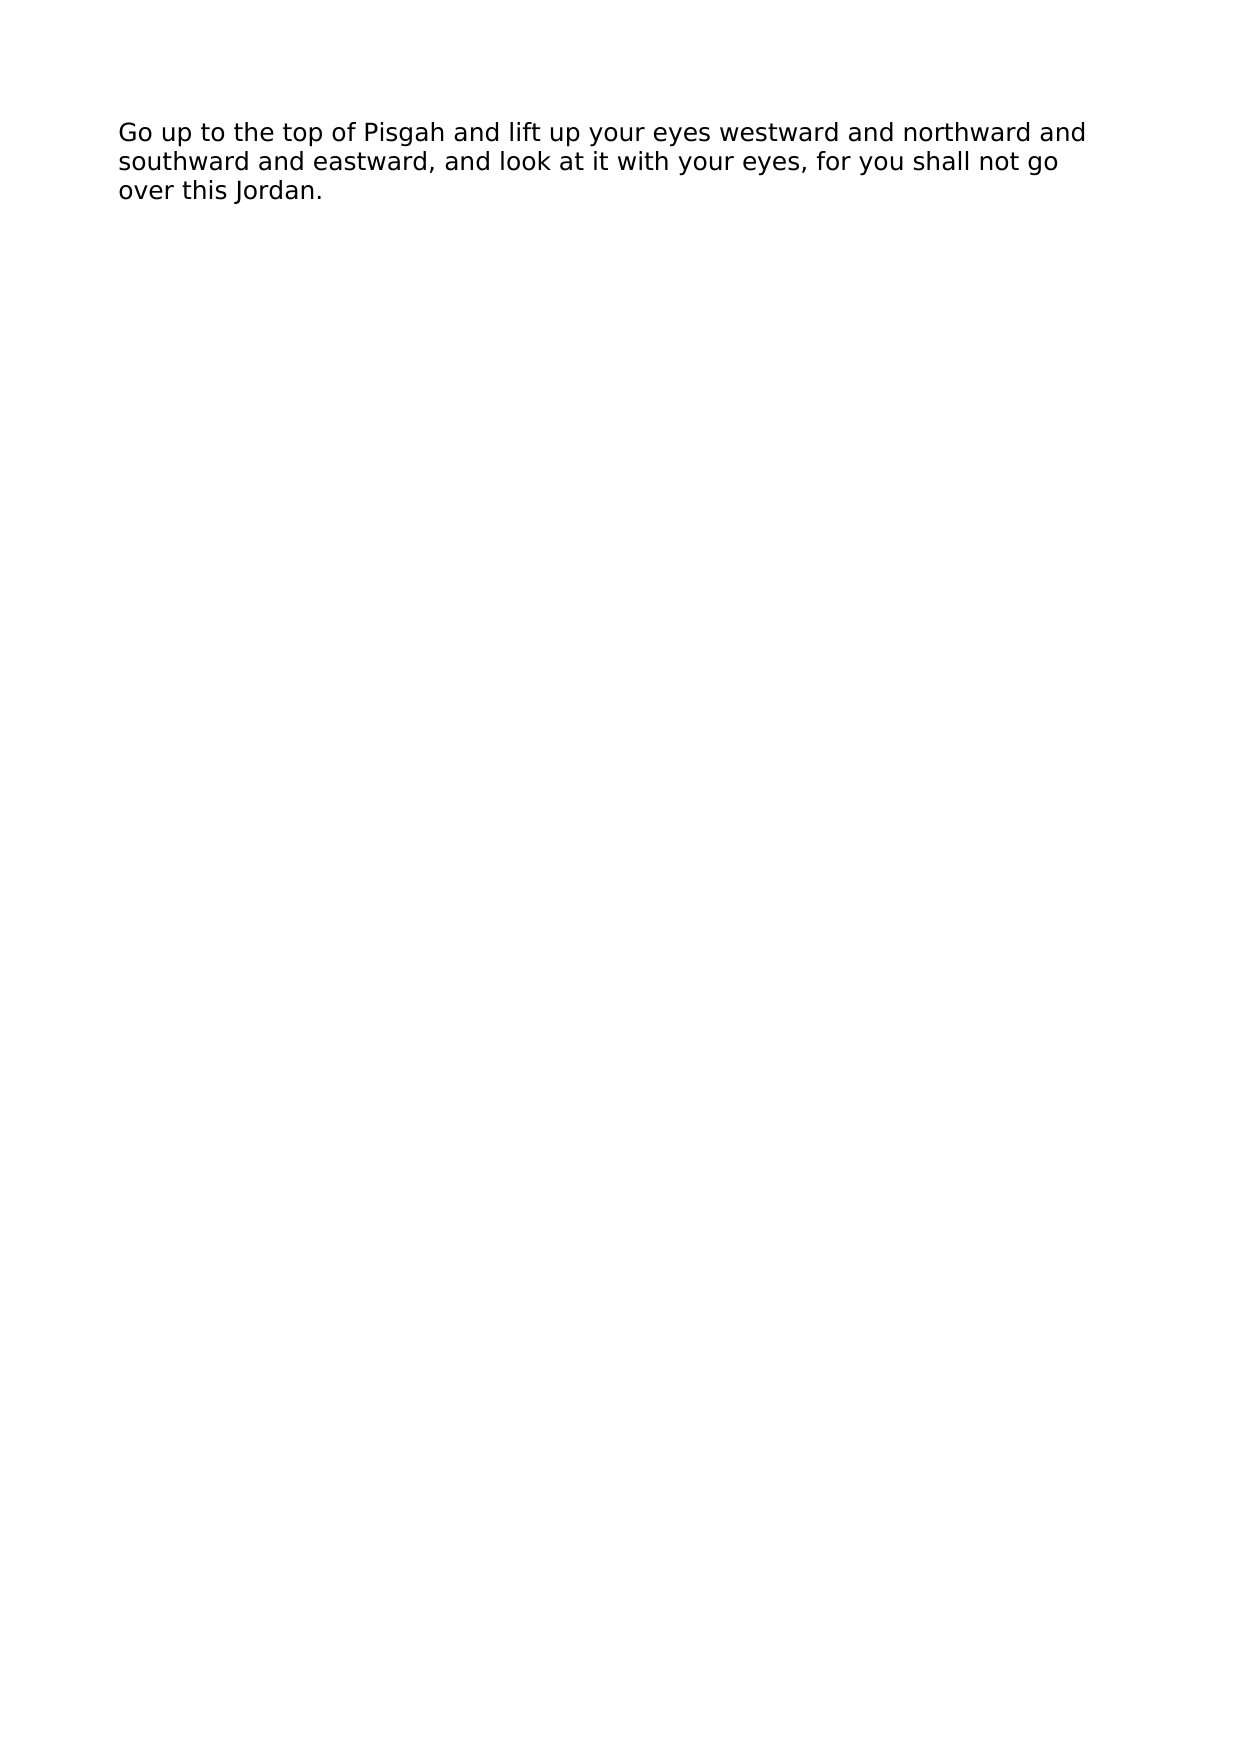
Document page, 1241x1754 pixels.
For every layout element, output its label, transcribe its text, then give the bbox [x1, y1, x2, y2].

text Go up to the top of Pisgah and lift up your eyes westward and northward and southward and eastward, and look at it with your eyes, for you shall not go over this Jordan. [118, 118, 1122, 206]
